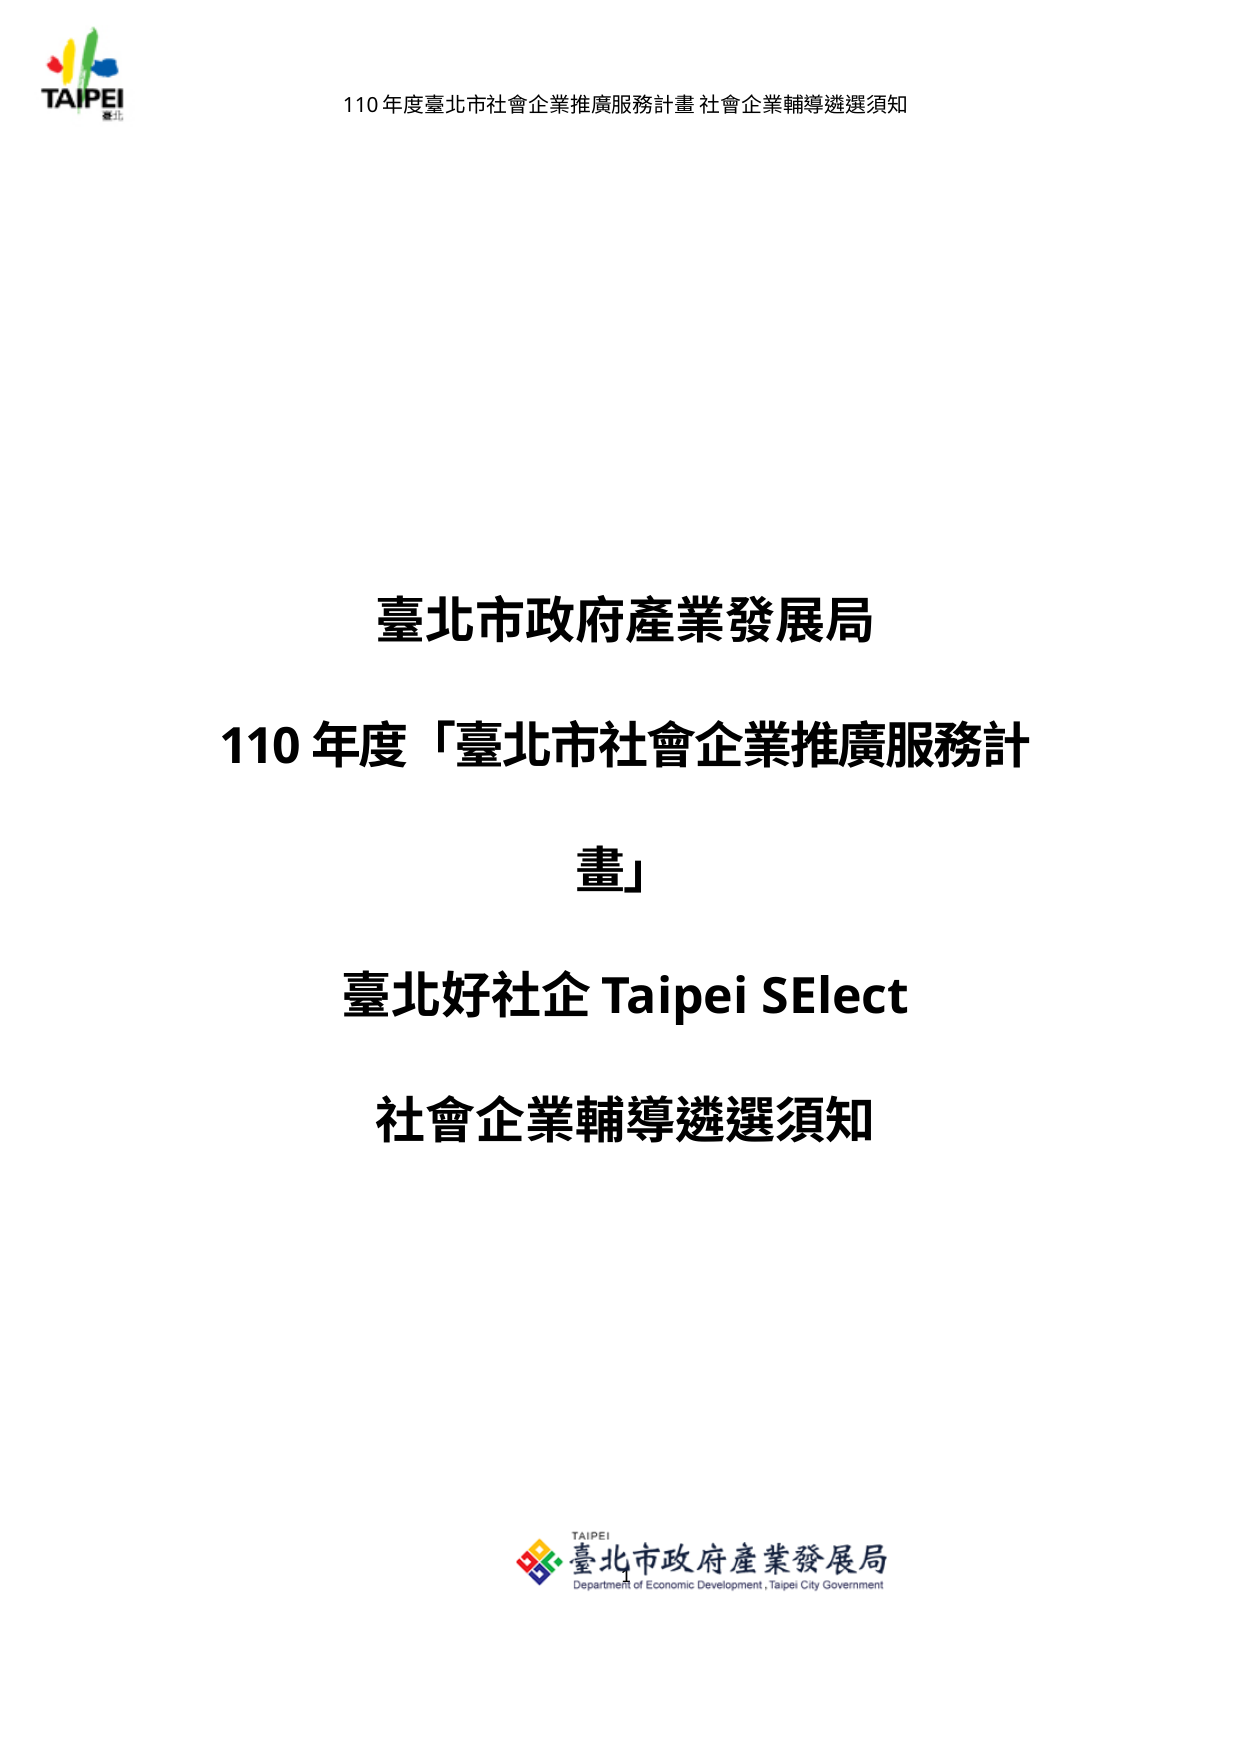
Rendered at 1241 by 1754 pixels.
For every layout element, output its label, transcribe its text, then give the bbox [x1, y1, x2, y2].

text 社會企業輔導遴選須知 [187, 1043, 1063, 1168]
text 臺北市政府產業發展局 [187, 543, 1063, 668]
text 臺北好社企Taipei SElect [187, 918, 1063, 1043]
text 110年度「臺北市社會企業推廣服務計畫」 [187, 668, 1063, 918]
